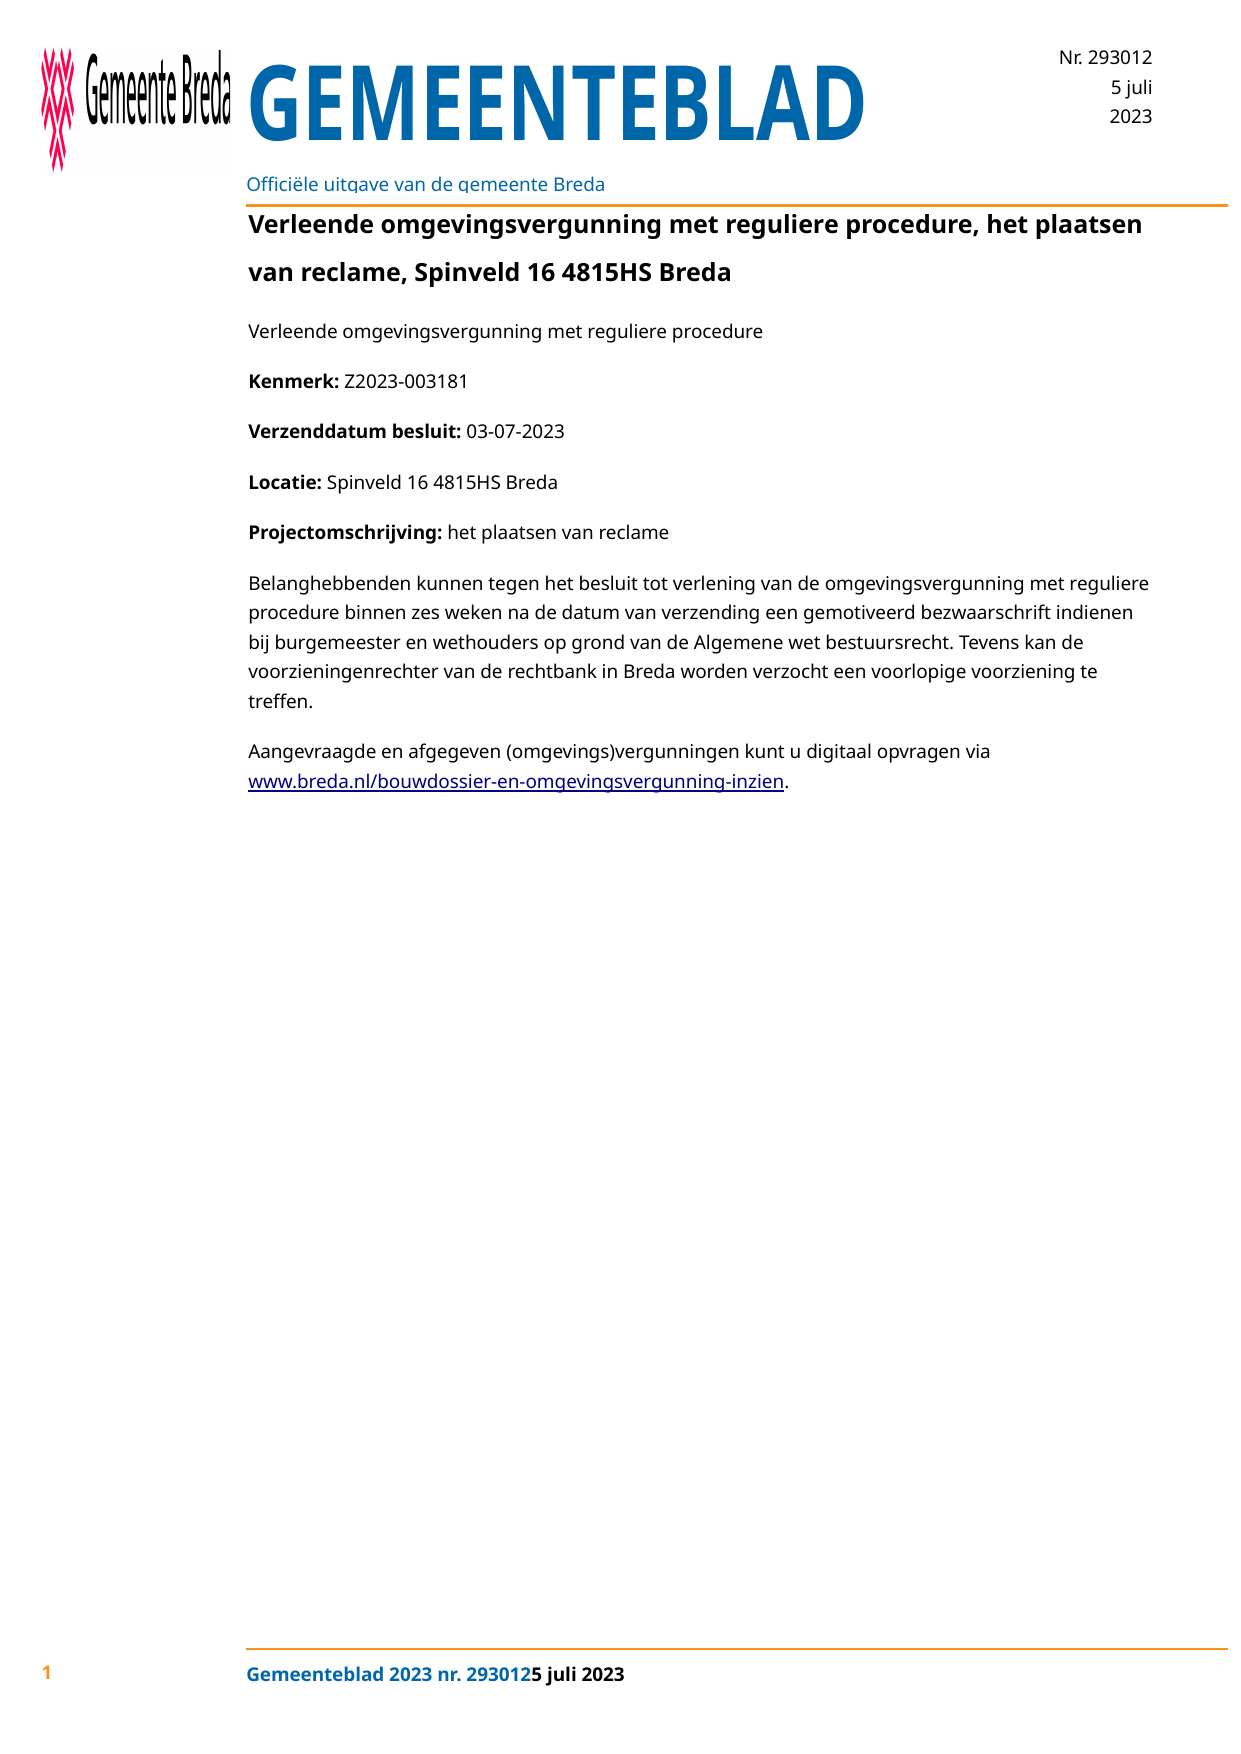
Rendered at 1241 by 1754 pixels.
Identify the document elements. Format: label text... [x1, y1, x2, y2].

text Verleende omgevingsvergunning met reguliere procedure [248, 318, 1152, 344]
text Belanghebbenden kunnen tegen het besluit tot verlening van de omgevingsvergunning met reguliere procedure binnen zes weken na de datum van verzending een gemotiveerd bezwaarschrift indienen bij burgemeester en wethouders op grond van de Algemene wet bestuursrecht. Tevens kan de voorzieningenrechter van de rechtbank in Breda worden verzocht een voorlopige voorziening te treffen. [248, 570, 1152, 714]
text Verleende omgevingsvergunning met reguliere procedure, het plaatsen van reclame, Spinveld 16 4815HS Breda [248, 207, 1152, 288]
text Projectomschrijving: het plaatsen van reclame [248, 519, 1152, 545]
text Kenmerk: Z2023-003181 [248, 368, 1152, 394]
text Verzenddatum besluit: 03-07-2023 [248, 419, 1152, 444]
text Aangevraagde en afgegeven (omgevings)vergunningen kunt u digitaal opvragen via www.breda.nl/bouwdossier-en-omgevingsvergunning-inzien. [248, 739, 1152, 794]
picture [41, 47, 231, 172]
text Locatie: Spinveld 16 4815HS Breda [248, 469, 1152, 495]
